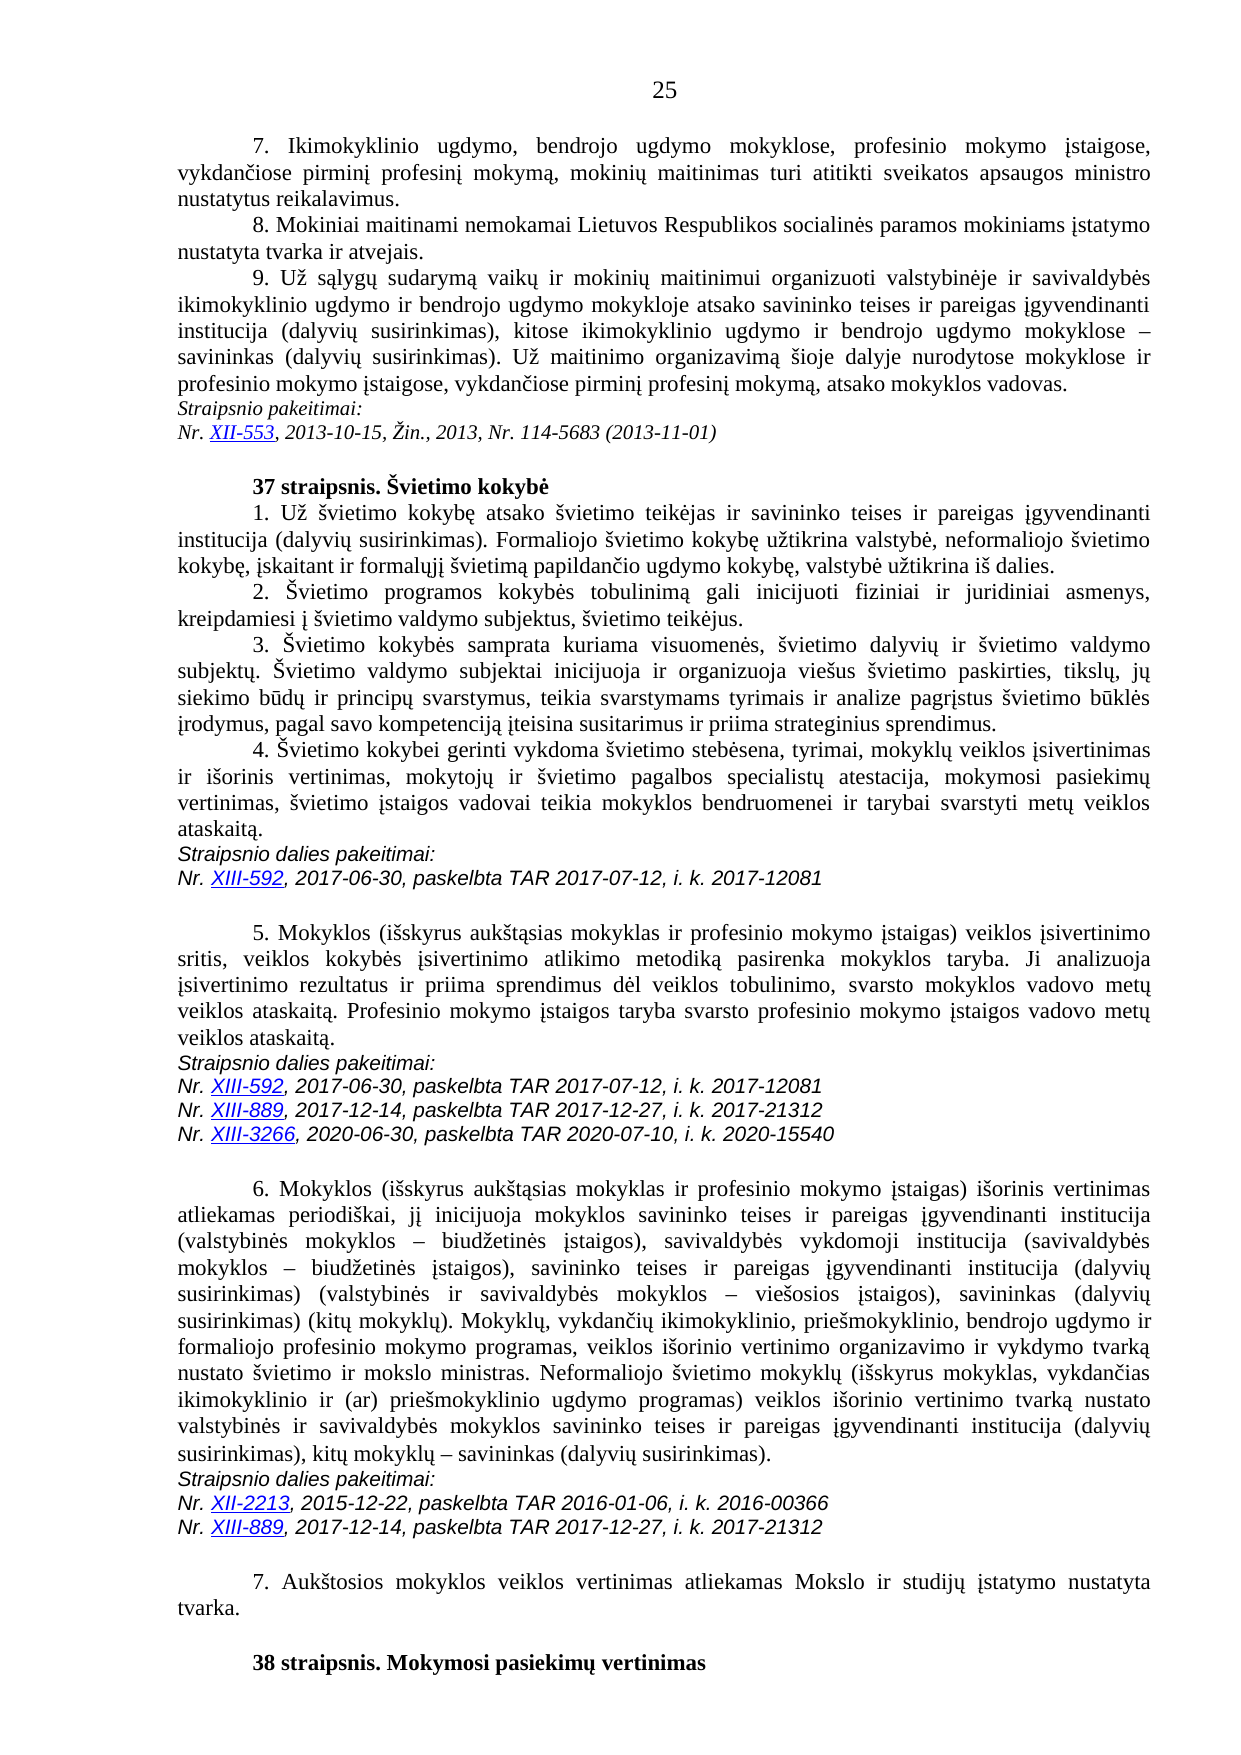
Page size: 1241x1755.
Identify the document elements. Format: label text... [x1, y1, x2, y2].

text 38 straipsnis. Mokymosi pasiekimų vertinimas [177, 1649, 1152, 1676]
text Nr. XIII-889, 2017-12-14, paskelbta TAR 2017-12-27, i. k. 2017-21312 [177, 1098, 1152, 1122]
text Nr. XII-2213, 2015-12-22, paskelbta TAR 2016-01-06, i. k. 2016-00366 [177, 1491, 1152, 1515]
text 8. Mokiniai maitinami nemokamai Lietuvos Respublikos socialinės paramos mokiniams įstatymo nustatyta tvarka ir atvejais. [177, 212, 1152, 264]
text Nr. XII-553, 2013-10-15, Žin., 2013, Nr. 114-5683 (2013-11-01) [177, 420, 1152, 444]
text 7. Aukštosios mokyklos veiklos vertinimas atliekamas Mokslo ir studijų įstatymo nustatyta tvarka. [177, 1568, 1152, 1621]
text Nr. XIII-3266, 2020-06-30, paskelbta TAR 2020-07-10, i. k. 2020-15540 [177, 1122, 1152, 1146]
text 2. Švietimo programos kokybės tobulinimą gali inicijuoti fiziniai ir juridiniai asmenys, kreipdamiesi į švietimo valdymo subjektus, švietimo teikėjus. [177, 578, 1152, 631]
text 1. Už švietimo kokybę atsako švietimo teikėjas ir savininko teises ir pareigas įgyvendinanti institucija (dalyvių susirinkimas). Formaliojo švietimo kokybę užtikrina valstybė, neformaliojo švietimo kokybę, įskaitant ir formalųjį švietimą papildančio ugdymo kokybę, valstybė užtikrina iš dalies. [177, 499, 1152, 578]
text Nr. XIII-592, 2017-06-30, paskelbta TAR 2017-07-12, i. k. 2017-12081 [177, 1074, 1152, 1098]
text 5. Mokyklos (išskyrus aukštąsias mokyklas ir profesinio mokymo įstaigas) veiklos įsivertinimo sritis, veiklos kokybės įsivertinimo atlikimo metodiką pasirenka mokyklos taryba. Ji analizuoja įsivertinimo rezultatus ir priima sprendimus dėl veiklos tobulinimo, svarsto mokyklos vadovo metų veiklos ataskaitą. Profesinio mokymo įstaigos taryba svarsto profesinio mokymo įstaigos vadovo metų veiklos ataskaitą. [177, 918, 1152, 1050]
text 7. Ikimokyklinio ugdymo, bendrojo ugdymo mokyklose, profesinio mokymo įstaigose, vykdančiose pirminį profesinį mokymą, mokinių maitinimas turi atitikti sveikatos apsaugos ministro nustatytus reikalavimus. [177, 132, 1152, 212]
text 6. Mokyklos (išskyrus aukštąsias mokyklas ir profesinio mokymo įstaigas) išorinis vertinimas atliekamas periodiškai, jį inicijuoja mokyklos savininko teises ir pareigas įgyvendinanti institucija (valstybinės mokyklos – biudžetinės įstaigos), savivaldybės vykdomoji institucija (savivaldybės mokyklos – biudžetinės įstaigos), savininko teises ir pareigas įgyvendinanti institucija (dalyvių susirinkimas) (valstybinės ir savivaldybės mokyklos – viešosios įstaigos), savininkas (dalyvių susirinkimas) (kitų mokyklų). Mokyklų, vykdančių ikimokyklinio, priešmokyklinio, bendrojo ugdymo ir formaliojo profesinio mokymo programas, veiklos išorinio vertinimo organizavimo ir vykdymo tvarką nustato švietimo ir mokslo ministras. Neformaliojo švietimo mokyklų (išskyrus mokyklas, vykdančias ikimokyklinio ir (ar) priešmokyklinio ugdymo programas) veiklos išorinio vertinimo tvarką nustato valstybinės ir savivaldybės mokyklos savininko teises ir pareigas įgyvendinanti institucija (dalyvių susirinkimas), kitų mokyklų – savininkas (dalyvių susirinkimas). [177, 1175, 1152, 1467]
text 37 straipsnis. Švietimo kokybė [177, 473, 1152, 499]
text Straipsnio pakeitimai: [177, 396, 1152, 420]
text 9. Už sąlygų sudarymą vaikų ir mokinių maitinimui organizuoti valstybinėje ir savivaldybės ikimokyklinio ugdymo ir bendrojo ugdymo mokykloje atsako savininko teises ir pareigas įgyvendinanti institucija (dalyvių susirinkimas), kitose ikimokyklinio ugdymo ir bendrojo ugdymo mokyklose – savininkas (dalyvių susirinkimas). Už maitinimo organizavimą šioje dalyje nurodytose mokyklose ir profesinio mokymo įstaigose, vykdančiose pirminį profesinį mokymą, atsako mokyklos vadovas. [177, 264, 1152, 396]
text Straipsnio dalies pakeitimai: [177, 842, 1152, 866]
text Straipsnio dalies pakeitimai: [177, 1467, 1152, 1491]
text Nr. XIII-592, 2017-06-30, paskelbta TAR 2017-07-12, i. k. 2017-12081 [177, 866, 1152, 890]
text Nr. XIII-889, 2017-12-14, paskelbta TAR 2017-12-27, i. k. 2017-21312 [177, 1515, 1152, 1539]
text 4. Švietimo kokybei gerinti vykdoma švietimo stebėsena, tyrimai, mokyklų veiklos įsivertinimas ir išorinis vertinimas, mokytojų ir švietimo pagalbos specialistų atestacija, mokymosi pasiekimų vertinimas, švietimo įstaigos vadovai teikia mokyklos bendruomenei ir tarybai svarstyti metų veiklos ataskaitą. [177, 736, 1152, 842]
text Straipsnio dalies pakeitimai: [177, 1050, 1152, 1074]
text 3. Švietimo kokybės samprata kuriama visuomenės, švietimo dalyvių ir švietimo valdymo subjektų. Švietimo valdymo subjektai inicijuoja ir organizuoja viešus švietimo paskirties, tikslų, jų siekimo būdų ir principų svarstymus, teikia svarstymams tyrimais ir analize pagrįstus švietimo būklės įrodymus, pagal savo kompetenciją įteisina susitarimus ir priima strateginius sprendimus. [177, 631, 1152, 736]
